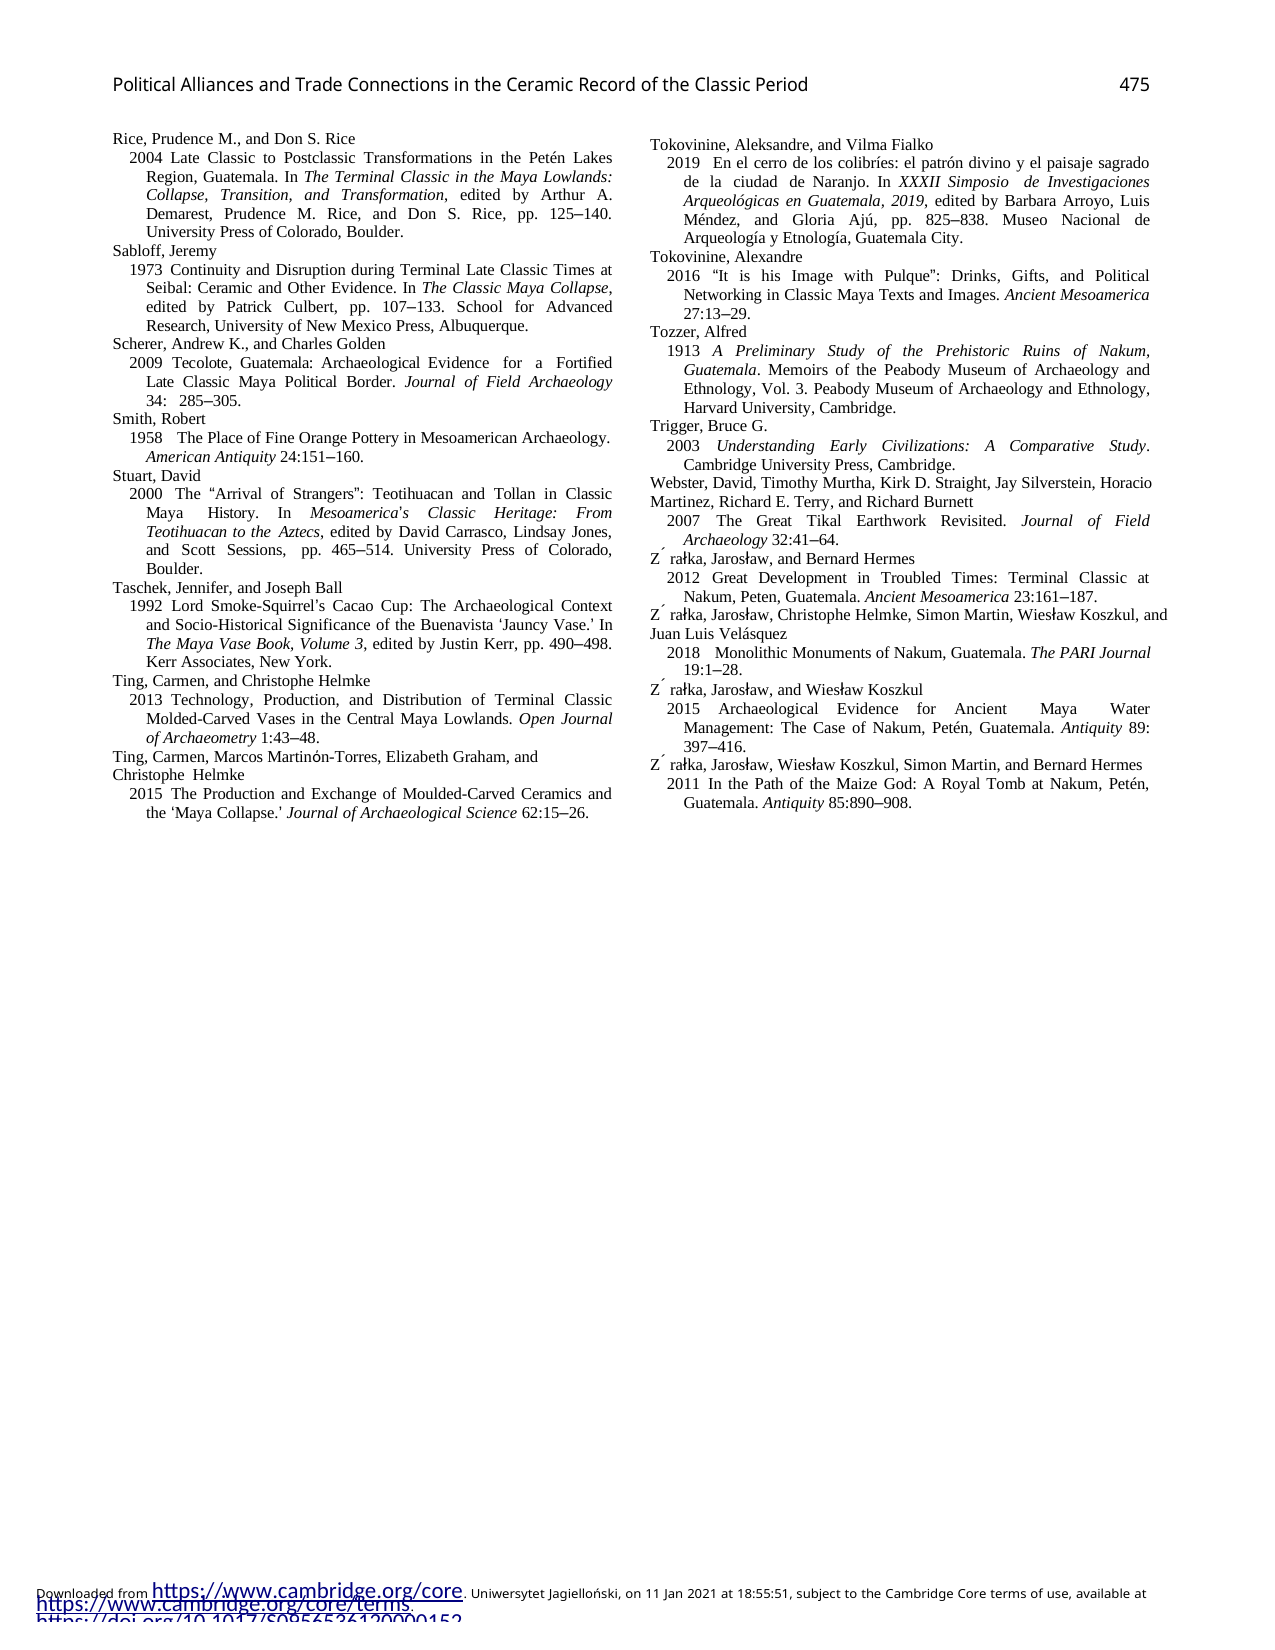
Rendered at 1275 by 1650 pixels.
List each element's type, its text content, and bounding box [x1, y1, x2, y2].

text Z´ rałka, Jarosław, Wiesław Koszkul, Simon Martin, and Bernard Hermes [650, 756, 1231, 774]
text 2011 In the Path of the Maize God: A Royal Tomb at Nakum, Petén, Guatemala. Antiquity 85:890–908. [667, 774, 1150, 812]
text 2000 The “Arrival of Strangers”: Teotihuacan and Tollan in Classic Maya History. In Mesoamerica’s Classic Heritage: From Teotihuacan to the Aztecs, edited by David Carrasco, Lindsay Jones, and Scott Sessions, pp. 465–514. University Press of Colorado, Boulder. [129, 485, 613, 578]
text 2013 Technology, Production, and Distribution of Terminal Classic Molded-Carved Vases in the Central Maya Lowlands. Open Journal of Archaeometry 1:43–48. [129, 690, 613, 747]
text Z´ rałka, Jarosław, and Bernard Hermes [650, 549, 1111, 568]
text 2015 The Production and Exchange of Moulded-Carved Ceramics and the ‘Maya Collapse.’ Journal of Archaeological Science 62:15–26. [129, 784, 613, 822]
text 1973 Continuity and Disruption during Terminal Late Classic Times at Seibal: Ceramic and Other Evidence. In The Classic Maya Collapse, edited by Patrick Culbert, pp. 107–133. School for Advanced Research, University of New Mexico Press, Albuquerque. [129, 260, 613, 335]
text Tokovinine, Alexandre [650, 247, 1111, 266]
text 1958 The Place of Fine Orange Pottery in Mesoamerican Archaeology. [129, 428, 613, 447]
text 2019 En el cerro de los colibríes: el patrón divino y el paisaje sagrado de la ciudad de Naranjo. In XXXII Simposio de Investigaciones Arqueológicas en Guatemala, 2019, edited by Barbara Arroyo, Luis Méndez, and Gloria Ajú, pp. 825–838. Museo Nacional de Arqueología y Etnología, Guatemala City. [667, 154, 1150, 247]
text 2015 Archaeological Evidence for Ancient Maya Water Management: The Case of Nakum, Petén, Guatemala. Antiquity 89: 397–416. [667, 700, 1150, 756]
text Juan Luis Velásquez [650, 624, 1111, 643]
text Ting, Carmen, Marcos Martinόn-Torres, Elizabeth Graham, and Christophe Helmke [112, 747, 613, 784]
text 2003 Understanding Early Civilizations: A Comparative Study. Cambridge University Press, Cambridge. [666, 436, 1150, 474]
text Webster, David, Timothy Murtha, Kirk D. Straight, Jay Silverstein, Horacio Martinez, Richard E. Terry, and Richard Burnett [650, 474, 1159, 511]
text 1992 Lord Smoke-Squirrel’s Cacao Cup: The Archaeological Context and Socio-Historical Significance of the Buenavista ‘Jauncy Vase.’ In The Maya Vase Book, Volume 3, edited by Justin Kerr, pp. 490–498. Kerr Associates, New York. [129, 597, 613, 671]
text 2007 The Great Tikal Earthwork Revisited. Journal of Field Archaeology 32:41–64. [667, 512, 1150, 549]
text Taschek, Jennifer, and Joseph Ball [112, 578, 613, 597]
text Rice, Prudence M., and Don S. Rice [112, 129, 613, 148]
text 2009 Tecolote, Guatemala: Archaeological Evidence for a Fortified Late Classic Maya Political Border. Journal of Field Archaeology 34: 285–305. [129, 354, 613, 409]
text 2018 Monolithic Monuments of Nakum, Guatemala. The PARI Journal [667, 643, 1231, 662]
text Z´ rałka, Jarosław, and Wiesław Koszkul [650, 679, 1111, 700]
text Sabloff, Jeremy [112, 241, 613, 260]
text 2016 “It is his Image with Pulque”: Drinks, Gifts, and Political Networking in Classic Maya Texts and Images. Ancient Mesoamerica 27:13–29. [667, 266, 1150, 323]
text American Antiquity 24:151–160. [25, 447, 485, 466]
text 1913 A Preliminary Study of the Prehistoric Ruins of Nakum, Guatemala. Memoirs of the Peabody Museum of Archaeology and Ethnology, Vol. 3. Peabody Museum of Archaeology and Ethnology, Harvard University, Cambridge. [667, 342, 1150, 417]
text Trigger, Bruce G. [650, 417, 1111, 436]
text 19:1–28. [617, 662, 809, 679]
text Tokovinine, Aleksandre, and Vilma Fialko [650, 135, 1111, 154]
text Tozzer, Alfred [650, 323, 1111, 341]
text 2012 Great Development in Troubled Times: Terminal Classic at Nakum, Peten, Guatemala. Ancient Mesoamerica 23:161–187. [667, 568, 1150, 606]
text Political Alliances and Trade Connections in the Ceramic Record of the Classic Period 475 [112, 71, 1231, 96]
text Ting, Carmen, and Christophe Helmke [112, 671, 613, 690]
text Smith, Robert [112, 409, 613, 428]
text 2004 Late Classic to Postclassic Transformations in the Petén Lakes Region, Guatemala. In The Terminal Classic in the Maya Lowlands: Collapse, Transition, and Transformation, edited by Arthur A. Demarest, Prudence M. Rice, and Don S. Rice, pp. 125–140. University Press of Colorado, Boulder. [129, 148, 613, 241]
text Scherer, Andrew K., and Charles Golden [112, 335, 613, 353]
text Stuart, David [112, 466, 613, 485]
text Z´ rałka, Jarosław, Christophe Helmke, Simon Martin, Wiesław Koszkul, and [650, 606, 1231, 624]
